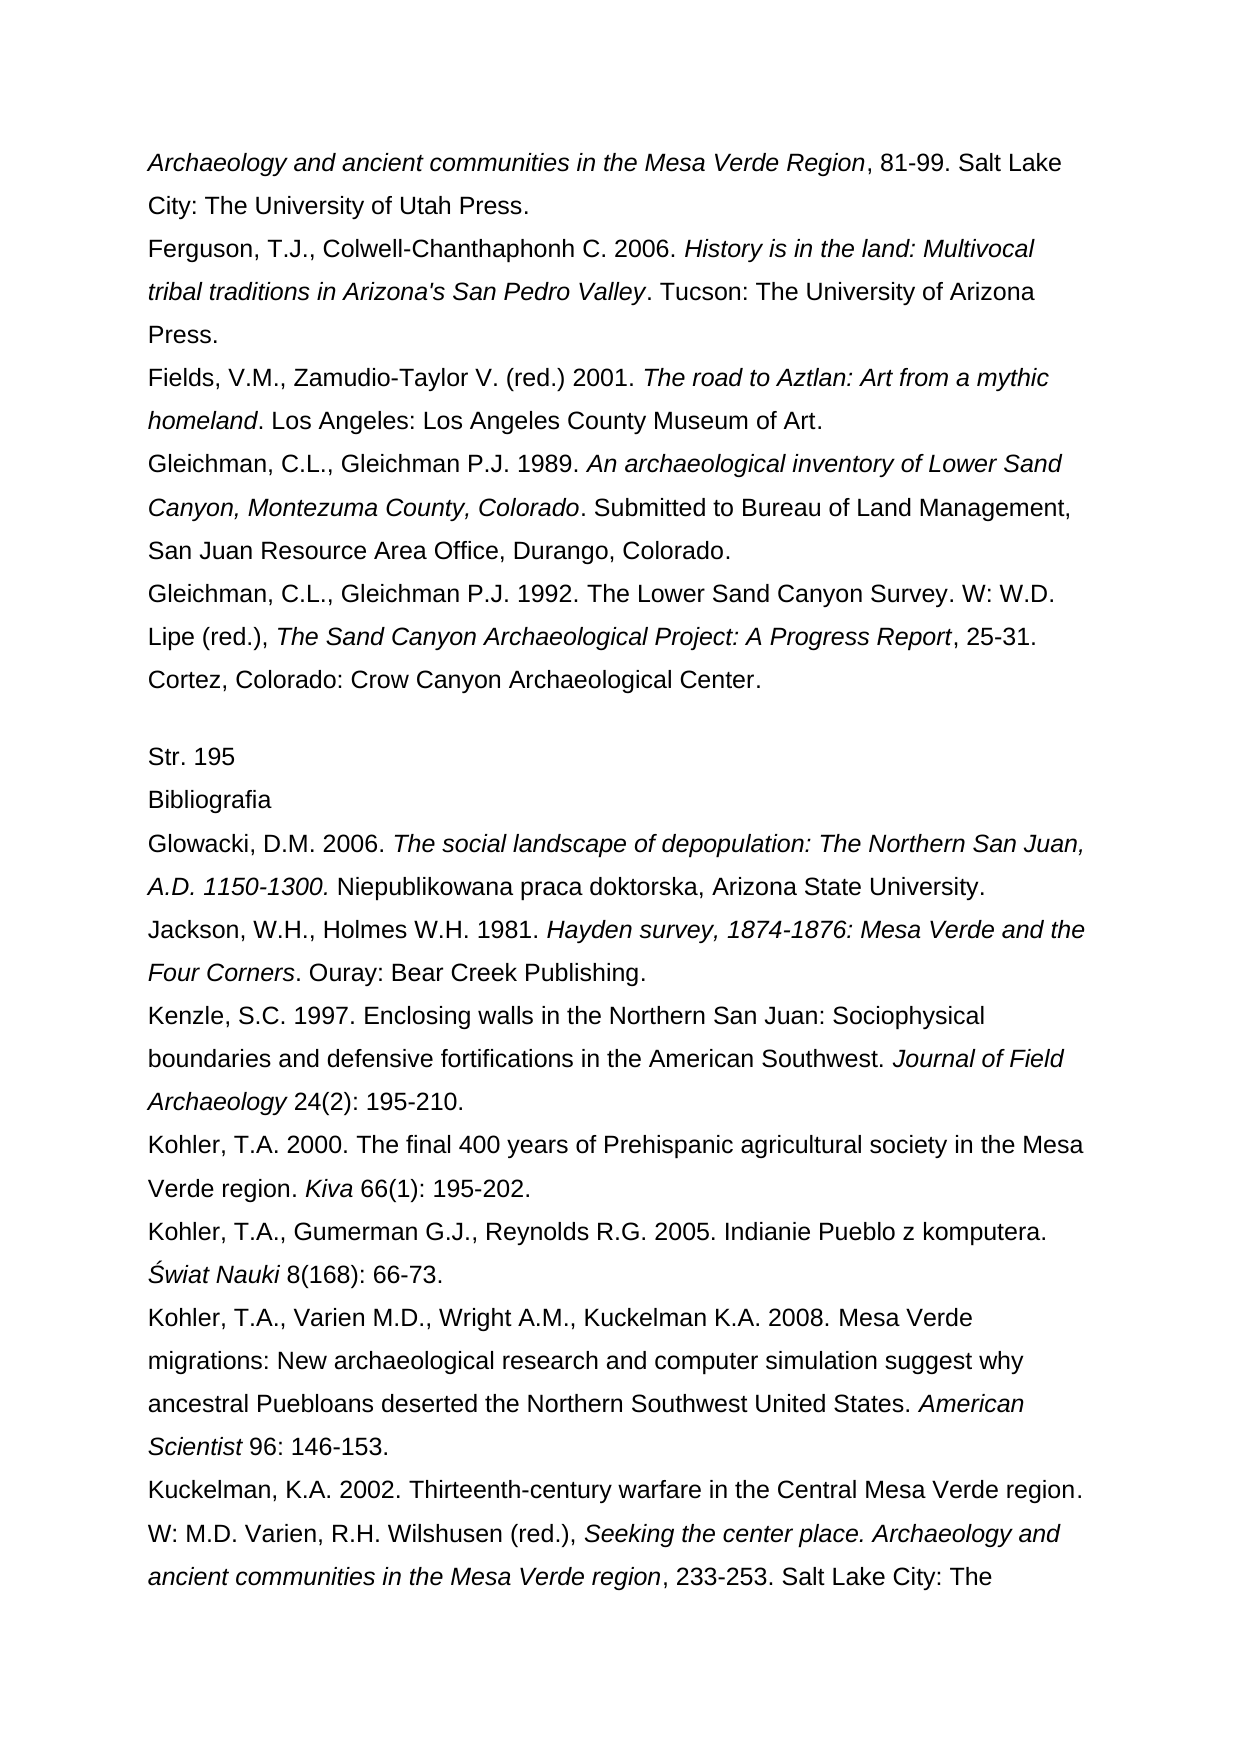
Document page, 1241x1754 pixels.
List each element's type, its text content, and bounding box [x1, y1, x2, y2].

text Kohler, T.A. 2000. The final 400 years of Prehispanic agricultural society in the Mesa Verde region. Kiva 66(1): 195-202. [148, 1131, 1093, 1202]
text Kohler, T.A., Gumerman G.J., Reynolds R.G. 2005. Indianie Pueblo z komputera. Świat Nauki 8(168): 66-73. [148, 1217, 1093, 1289]
text Kenzle, S.C. 1997. Enclosing walls in the Northern San Juan: Sociophysical boundaries and defensive fortifications in the American Southwest. Journal of Field Archaeology 24(2): 195-210. [148, 1001, 1093, 1116]
text Fields, V.M., Zamudio-Taylor V. (red.) 2001. The road to Aztlan: Art from a mythic homeland. Los Angeles: Los Angeles County Museum of Art. [148, 363, 1093, 435]
text Glowacki, D.M. 2006. The social landscape of depopulation: The Northern San Juan, A.D. 1150-1300. Niepublikowana praca doktorska, Arizona State University. [148, 829, 1093, 901]
text Gleichman, C.L., Gleichman P.J. 1989. An archaeological inventory of Lower Sand Canyon, Montezuma County, Colorado. Submitted to Bureau of Land Management, San Juan Resource Area Office, Durango, Colorado. [148, 449, 1093, 564]
text Jackson, W.H., Holmes W.H. 1981. Hayden survey, 1874-1876: Mesa Verde and the Four Corners. Ouray: Bear Creek Publishing. [148, 915, 1093, 987]
text Ferguson, T.J., Colwell-Chanthaphonh C. 2006. History is in the land: Multivocal tribal traditions in Arizona's San Pedro Valley. Tucson: The University of Arizona Press. [148, 234, 1093, 349]
text Kuckelman, K.A. 2002. Thirteenth-century warfare in the Central Mesa Verde region. W: M.D. Varien, R.H. Wilshusen (red.), Seeking the center place. Archaeology and ancient communities in the Mesa Verde region, 233-253. Salt Lake City: The [148, 1476, 1093, 1591]
text Archaeology and ancient communities in the Mesa Verde Region, 81-99. Salt Lake City: The University of Utah Press. [148, 148, 1093, 219]
text Kohler, T.A., Varien M.D., Wright A.M., Kuckelman K.A. 2008. Mesa Verde migrations: New archaeological research and computer simulation suggest why ancestral Puebloans deserted the Northern Southwest United States. American Scientist 96: 146-153. [148, 1303, 1093, 1461]
text Bibliografia [148, 786, 1093, 814]
text Str. 195 [148, 742, 1093, 771]
text Gleichman, C.L., Gleichman P.J. 1992. The Lower Sand Canyon Survey. W: W.D. Lipe (red.), The Sand Canyon Archaeological Project: A Progress Report, 25-31. Cortez, Colorado: Crow Canyon Archaeological Center. [148, 579, 1093, 694]
